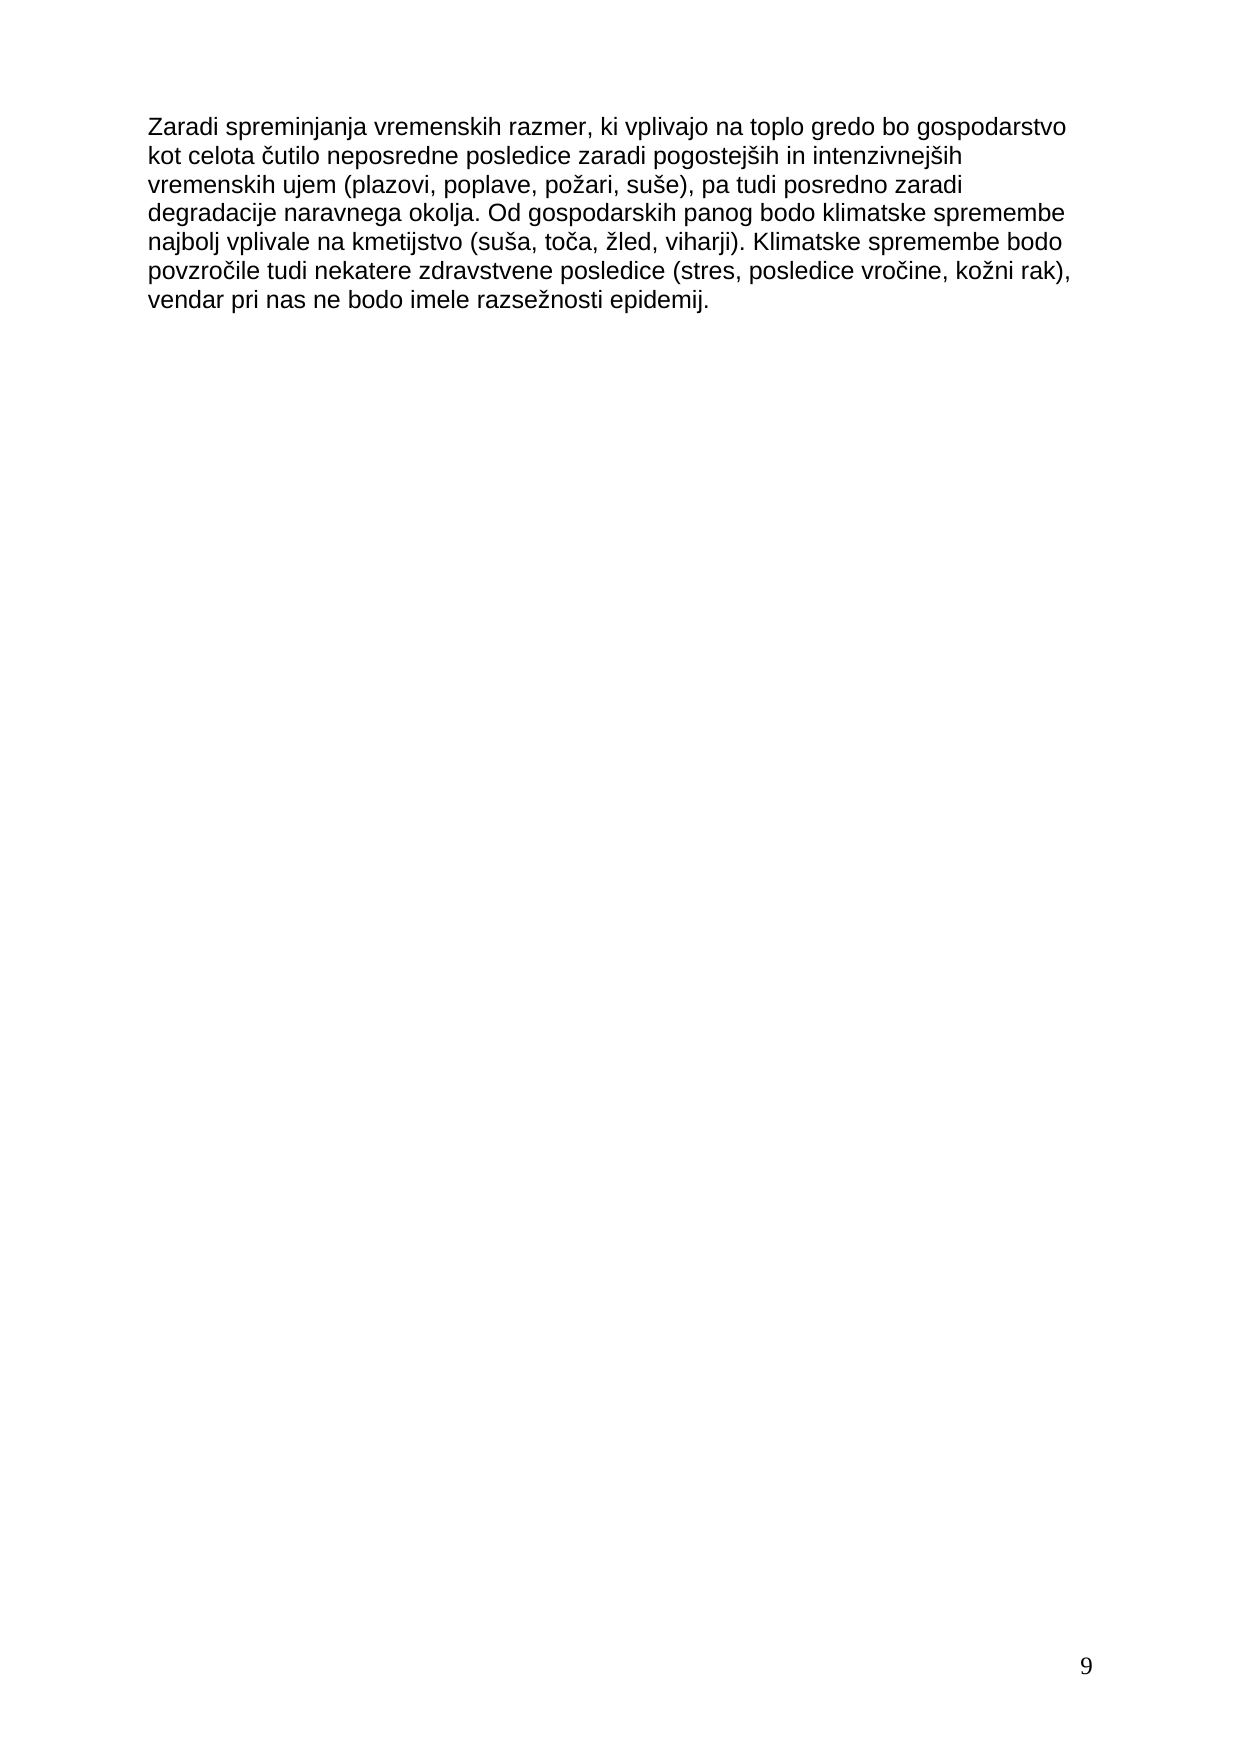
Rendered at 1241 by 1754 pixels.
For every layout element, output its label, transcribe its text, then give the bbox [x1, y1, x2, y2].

text Zaradi spreminjanja vremenskih razmer, ki vplivajo na toplo gredo bo gospodarstvo kot celota čutilo neposredne posledice zaradi pogostejših in intenzivnejših vremenskih ujem (plazovi, poplave, požari, suše), pa tudi posredno zaradi degradacije naravnega okolja. Od gospodarskih panog bodo klimatske spremembe najbolj vplivale na kmetijstvo (suša, toča, žled, viharji). Klimatske spremembe bodo povzročile tudi nekatere zdravstvene posledice (stres, posledice vročine, kožni rak), vendar pri nas ne bodo imele razsežnosti epidemij. [148, 112, 1092, 313]
